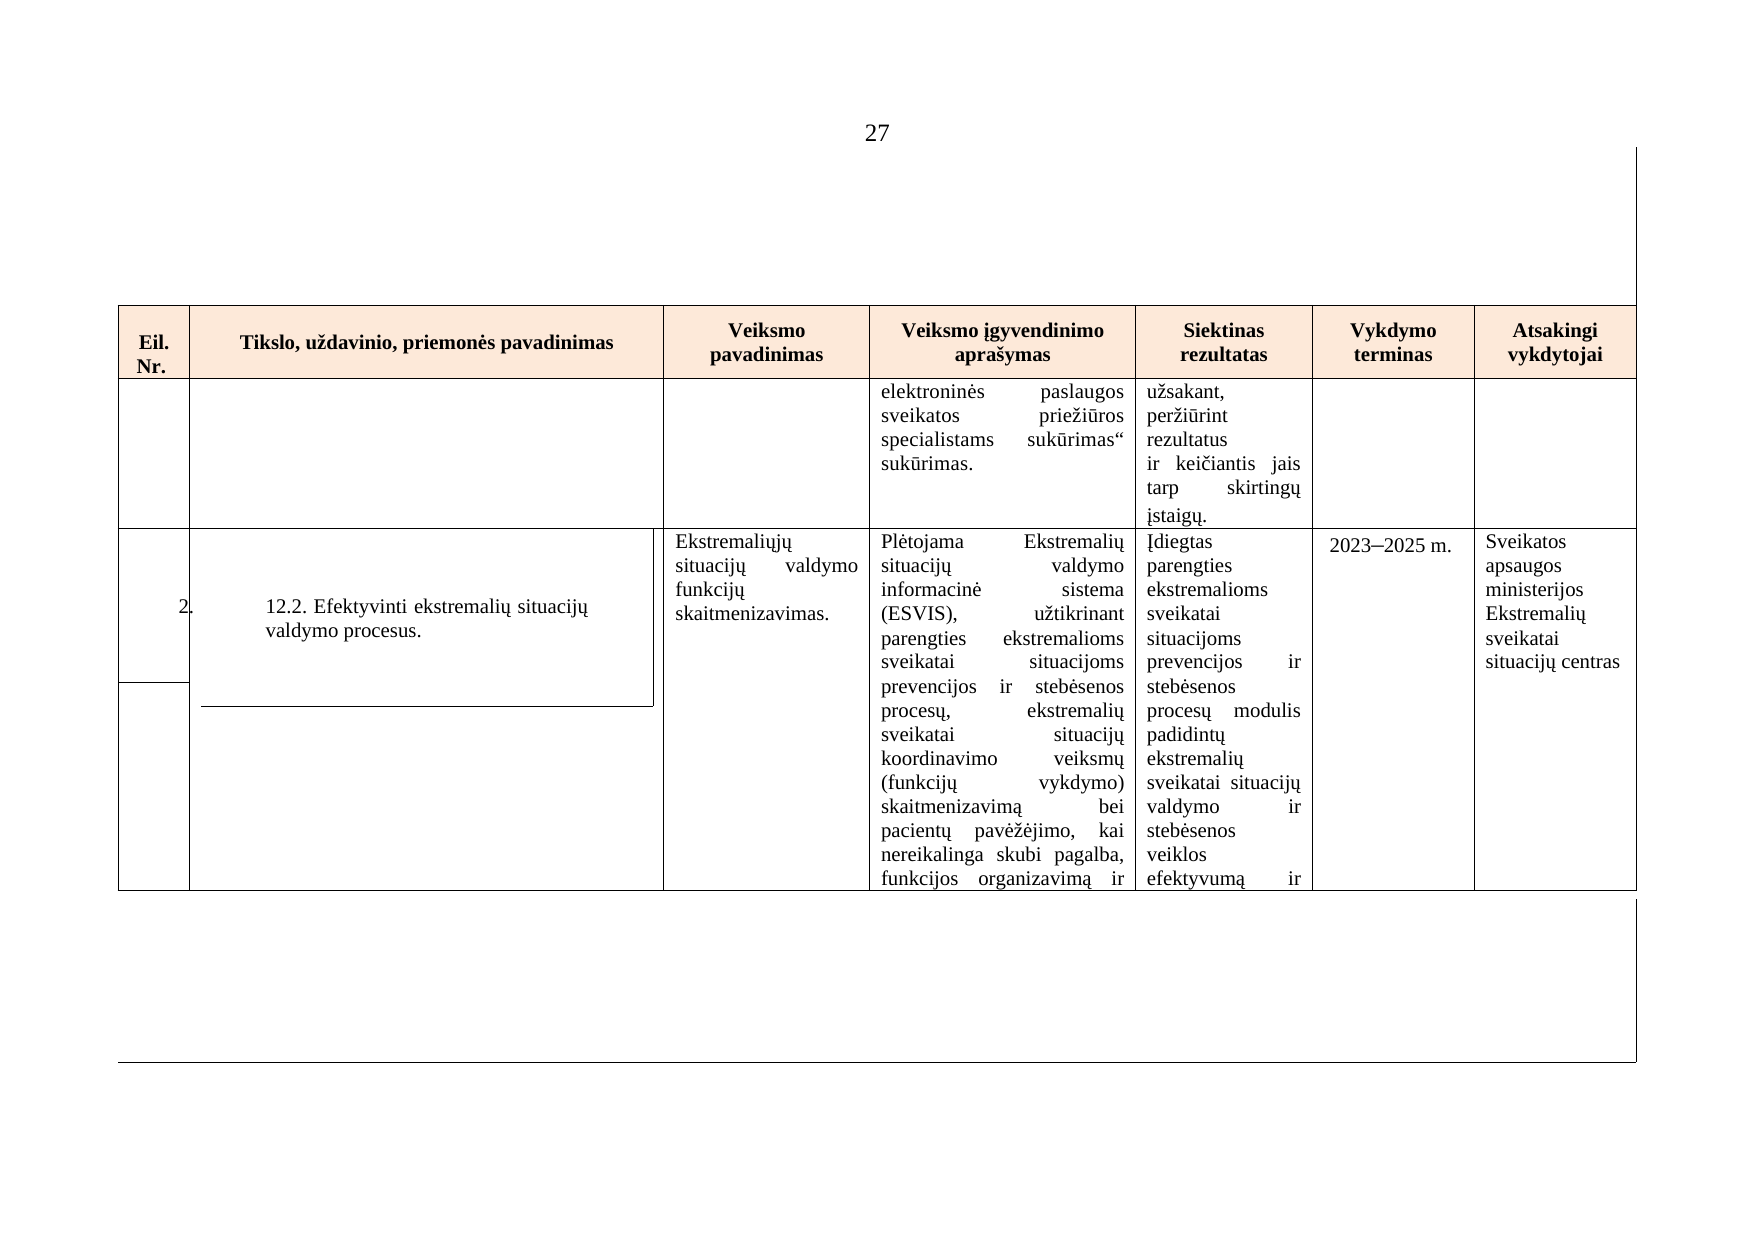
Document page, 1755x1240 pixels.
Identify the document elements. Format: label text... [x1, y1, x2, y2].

table_cell Įdiegtas parengties ekstremalioms sveikatai situacijoms prevencijos ir stebėsenos procesų modulis padidintų ekstremalių sveikatai situacijų valdymo ir stebėsenos veiklos efektyvumą ir [1136, 529, 1312, 890]
table_cell užsakant, peržiūrint rezultatus ir keičiantis jais tarp skirtingų įstaigų. [1136, 379, 1312, 528]
table_cell Plėtojama Ekstremalių situacijų valdymo informacinė sistema (ESVIS), užtikrinant parengties ekstremalioms sveikatai situacijoms prevencijos ir stebėsenos procesų, ekstremalių sveikatai situacijų koordinavimo veiksmų (funkcijų vykdymo) skaitmenizavimą bei pacientų pavėžėjimo, kai nereikalinga skubi pagalba, funkcijos organizavimą ir [870, 529, 1135, 890]
table_cell 12.2. Efektyvinti ekstremalių situacijų valdymo procesus. [190, 529, 663, 890]
table_header Vykdymo terminas [1313, 306, 1474, 378]
table_cell [190, 379, 663, 528]
table_cell elektroninės paslaugos sveikatos priežiūros specialistams sukūrimas“ sukūrimas. [870, 379, 1135, 528]
table_header Atsakingi vykdytojai [1475, 306, 1636, 378]
table_cell Sveikatos apsaugos ministerijos Ekstremalių sveikatai situacijų centras [1475, 529, 1636, 890]
table_cell [1313, 379, 1474, 528]
table_cell [119, 379, 189, 528]
table_header Tikslo, uždavinio, priemonės pavadinimas [190, 306, 663, 378]
table_cell [1475, 379, 1636, 528]
table_header Veiksmo įgyvendinimo aprašymas [870, 306, 1135, 378]
table_cell Ekstremaliųjų situacijų valdymo funkcijų skaitmenizavimas. [664, 529, 869, 890]
table_cell [664, 379, 869, 528]
table_header Eil. Nr. [119, 306, 189, 378]
table_cell 2023–2025 m. [1313, 529, 1474, 890]
table_cell 2. [119, 683, 189, 890]
table_header Siektinas rezultatas [1136, 306, 1312, 378]
table_cell 2. [119, 529, 189, 682]
table_header Veiksmo pavadinimas [664, 306, 869, 378]
